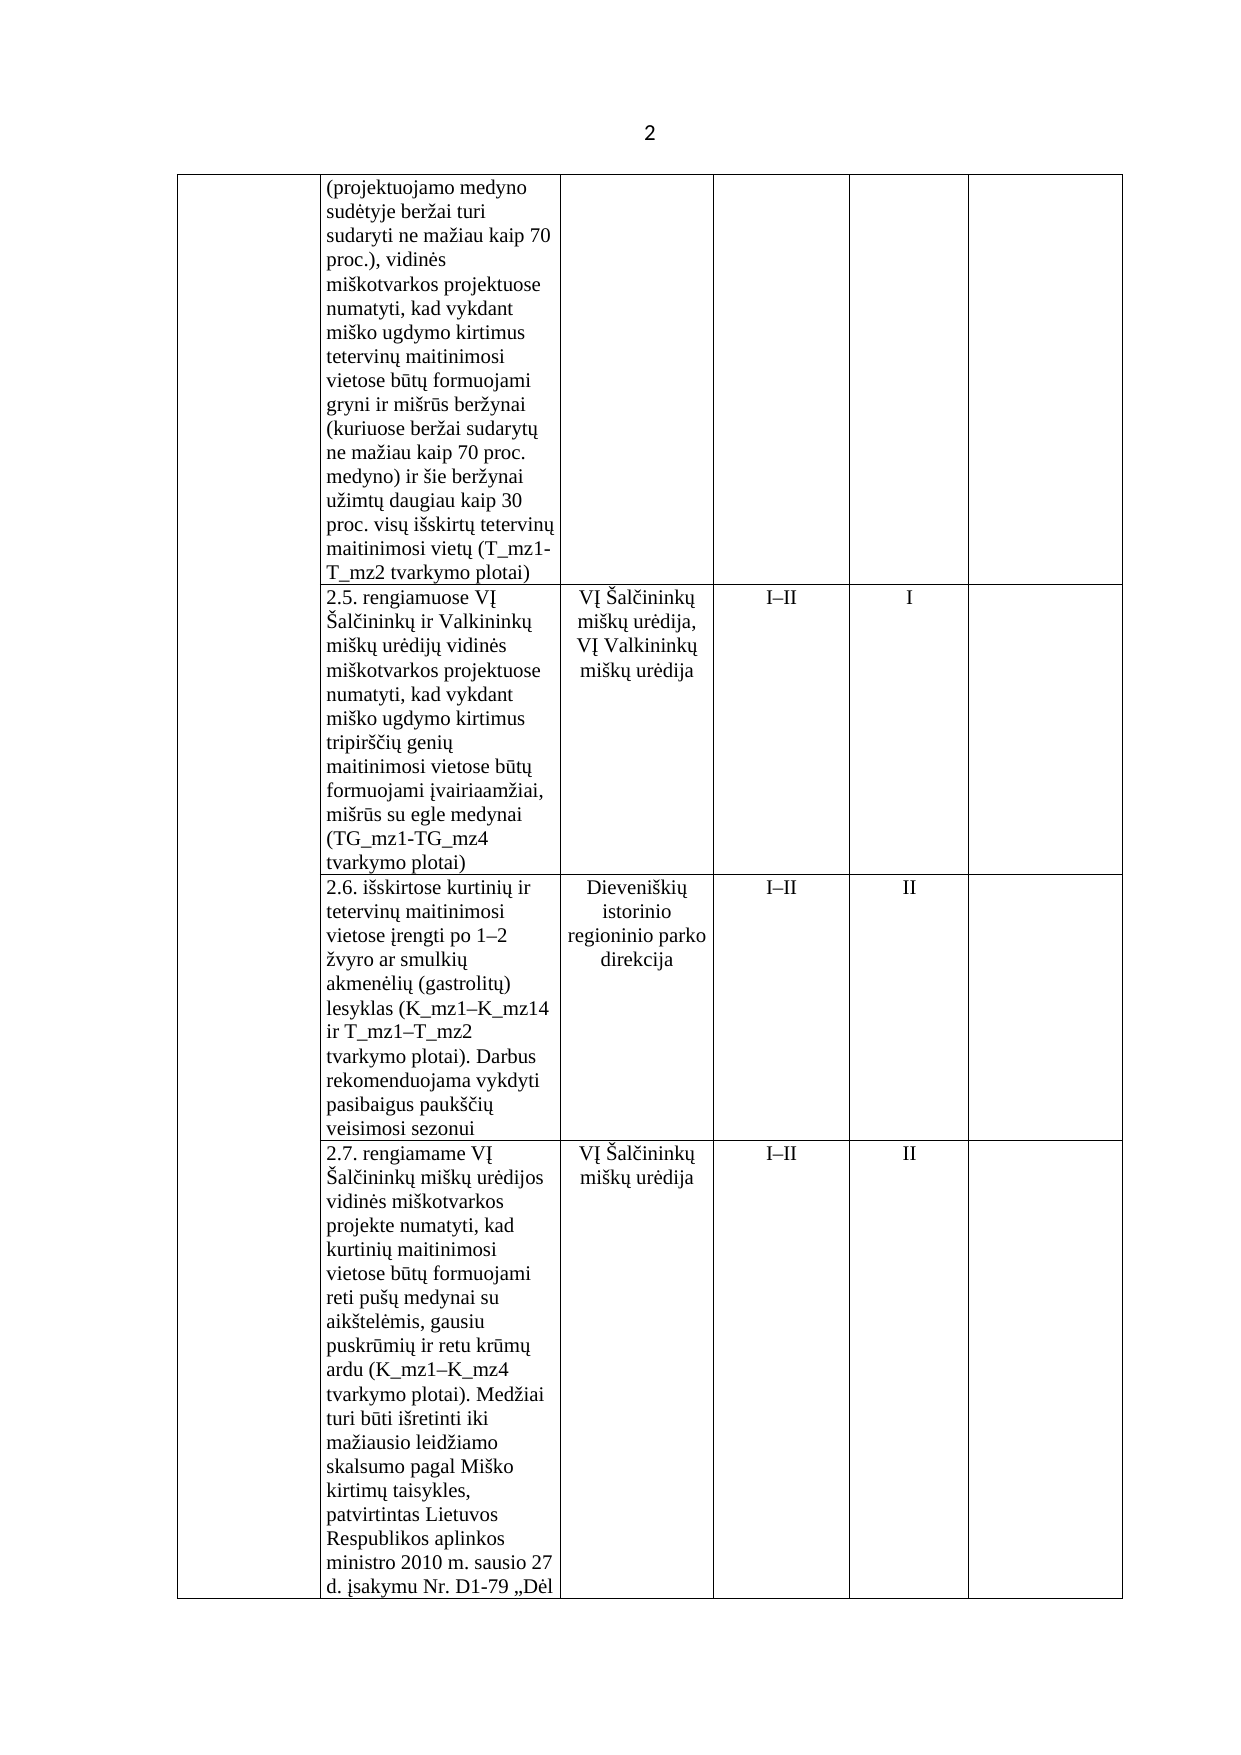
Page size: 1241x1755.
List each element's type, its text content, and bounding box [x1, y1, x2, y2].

table_cell 2.5. rengiamuose VĮ Šalčininkų ir Valkininkų miškų urėdijų vidinės miškotvarkos projektuose numatyti, kad vykdant miško ugdymo kirtimus tripirščių genių maitinimosi vietose būtų formuojami įvairiaamžiai, mišrūs su egle medynai (TG_mz1-TG_mz4 tvarkymo plotai) [321, 585, 560, 874]
table_cell Dieveniškių istorinio regioninio parko direkcija [561, 875, 713, 1140]
table_cell I–II [714, 1141, 849, 1598]
table_cell [969, 175, 1122, 584]
table_cell I [850, 585, 968, 874]
table_cell [561, 175, 713, 584]
table_cell [850, 175, 968, 584]
table_cell [969, 875, 1122, 1140]
table_cell VĮ Šalčininkų miškų urėdija, VĮ Valkininkų miškų urėdija [561, 585, 713, 874]
table_cell [969, 585, 1122, 874]
table_cell 2.7. rengiamame VĮ Šalčininkų miškų urėdijos vidinės miškotvarkos projekte numatyti, kad kurtinių maitinimosi vietose būtų formuojami reti pušų medynai su aikštelėmis, gausiu puskrūmių ir retu krūmų ardu (K_mz1–K_mz4 tvarkymo plotai). Medžiai turi būti išretinti iki mažiausio leidžiamo skalsumo pagal Miško kirtimų taisykles, patvirtintas Lietuvos Respublikos aplinkos ministro 2010 m. sausio 27 d. įsakymu Nr. D1-79 „Dėl [321, 1141, 560, 1598]
table_cell II [850, 1141, 968, 1598]
table_cell (projektuojamo medyno sudėtyje beržai turi sudaryti ne mažiau kaip 70 proc.), vidinės miškotvarkos projektuose numatyti, kad vykdant miško ugdymo kirtimus tetervinų maitinimosi vietose būtų formuojami gryni ir mišrūs beržynai (kuriuose beržai sudarytų ne mažiau kaip 70 proc. medyno) ir šie beržynai užimtų daugiau kaip 30 proc. visų išskirtų tetervinų maitinimosi vietų (T_mz1-T_mz2 tvarkymo plotai) [321, 175, 560, 584]
table_cell 2.6. išskirtose kurtinių ir tetervinų maitinimosi vietose įrengti po 1–2 žvyro ar smulkių akmenėlių (gastrolitų) lesyklas (K_mz1–K_mz14 ir T_mz1–T_mz2 tvarkymo plotai). Darbus rekomenduojama vykdyti pasibaigus paukščių veisimosi sezonui [321, 875, 560, 1140]
table_cell I–II [714, 875, 849, 1140]
table_cell [714, 175, 849, 584]
table_cell I–II [714, 585, 849, 874]
table_cell [969, 1141, 1122, 1598]
table_cell [178, 175, 320, 1598]
table_cell II [850, 875, 968, 1140]
table_cell VĮ Šalčininkų miškų urėdija [561, 1141, 713, 1598]
